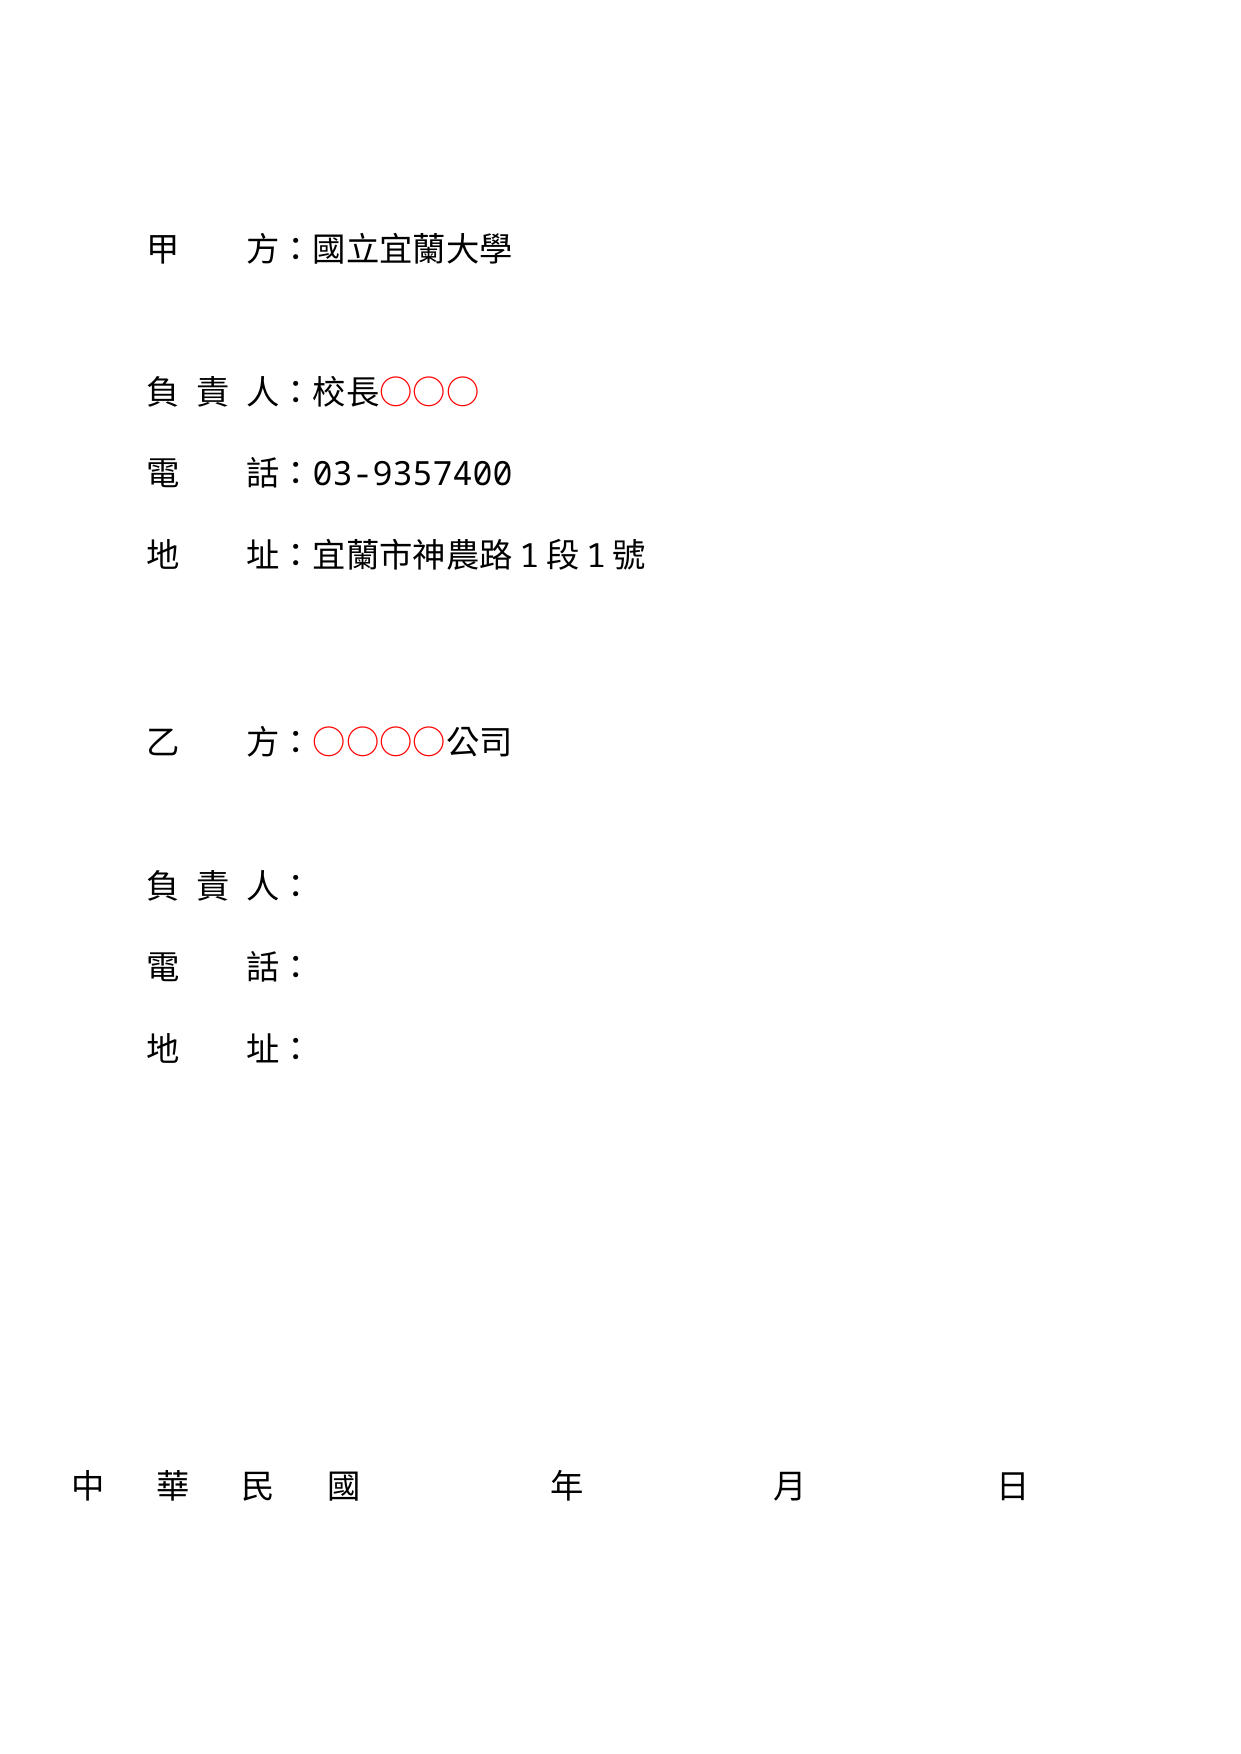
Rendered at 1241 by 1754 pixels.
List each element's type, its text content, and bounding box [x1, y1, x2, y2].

text 電 話： [146, 923, 1169, 986]
text 負 責 人：校長○○○ [146, 348, 1169, 411]
text 負 責 人： [146, 842, 1169, 905]
text 地 址： [146, 1005, 1169, 1067]
text 中華民國 年 月 日 [71, 1442, 1169, 1505]
text 地 址：宜蘭市神農路1段1號 [146, 511, 1169, 573]
text 電 話：03-9357400 [146, 430, 1169, 492]
text 甲 方：國立宜蘭大學 [146, 205, 1169, 267]
text 乙 方：○○○○公司 [146, 698, 1169, 761]
